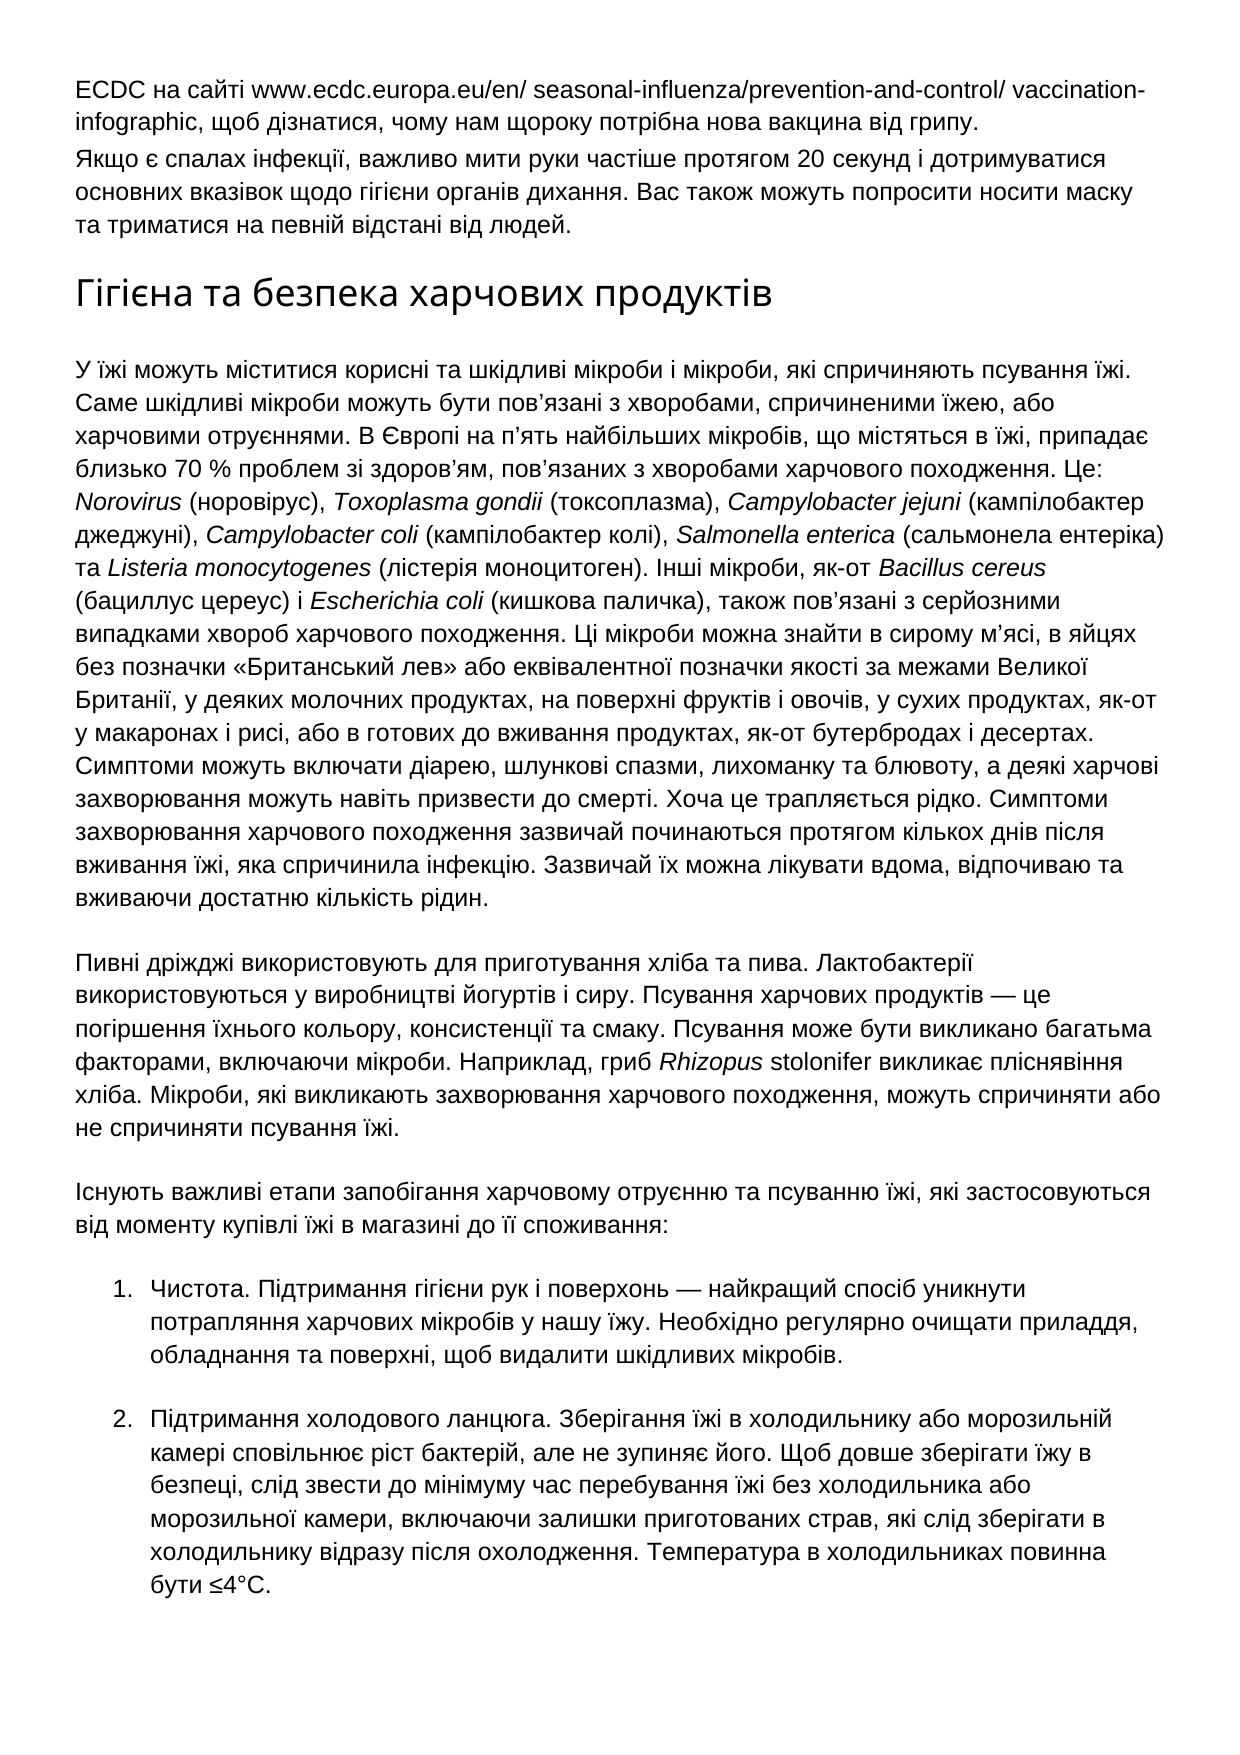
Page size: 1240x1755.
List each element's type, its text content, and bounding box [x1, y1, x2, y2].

subtitle Гігієна та безпека харчових продуктів [75, 266, 1164, 317]
text ECDC на сайті www.ecdc.europa.eu/en/ seasonal-influenza/prevention-and-control/ vaccination-infographic, щоб дізнатися, чому нам щороку потрібна нова вакцина від грипу. [75, 75, 1164, 135]
text Існують важливі етапи запобігання харчовому отруєнню та псуванню їжі, які застосовуються від моменту купівлі їжі в магазині до її споживання: [75, 1177, 1164, 1239]
list Підтримання холодового ланцюга. Зберігання їжі в холодильнику або морозильній камері сповільнює ріст бактерій, але не зупиняє його. Щоб довше зберігати їжу в безпеці, слід звести до мінімуму час перебування їжі без холодильника або морозильної камери, включаючи залишки приготованих страв, які слід зберігати в холодильнику відразу після охолодження. Температура в холодильниках повинна бути ≤4°C. [112, 1404, 1164, 1598]
text У їжі можуть міститися корисні та шкідливі мікроби і мікроби, які спричиняють псування їжі. Саме шкідливі мікроби можуть бути пов’язані з хворобами, спричиненими їжею, або харчовими отруєннями. В Європі на п’ять найбільших мікробів, що містяться в їжі, припадає близько 70 % проблем зі здоров’ям, пов’язаних з хворобами харчового походження. Це: Norovirus (норовірус), Toxoplasma gondii (токсоплазма), Campylobacter jejuni (кампілобактер джеджуні), Campylobacter coli (кампілобактер колі), Salmonella enterica (сальмонела ентеріка) та Listeria monocytogenes (лістерія моноцитоген). Інші мікроби, як-от Bacillus cereus (бациллус цереус) і Escherichia coli (кишкова паличка), також пов’язані з серйозними випадками хвороб харчового походження. Ці мікроби можна знайти в сирому м’ясі, в яйцях без позначки «Британський лев» або еквівалентної позначки якості за межами Великої Британії, у деяких молочних продуктах, на поверхні фруктів і овочів, у сухих продуктах, як-от у макаронах і рисі, або в готових до вживання продуктах, як-от бутербродах і десертах. Симптоми можуть включати діарею, шлункові спазми, лихоманку та блювоту, а деякі харчові захворювання можуть навіть призвести до смерті. Хоча це трапляється рідко. Симптоми захворювання харчового походження зазвичай починаються протягом кількох днів після вживання їжі, яка спричинила інфекцію. Зазвичай їх можна лікувати вдома, відпочиваю та вживаючи достатню кількість рідин. [75, 355, 1164, 912]
text Пивні дріжджі використовують для приготування хліба та пива. Лактобактерії використовуються у виробництві йогуртів і сиру. Псування харчових продуктів — це погіршення їхнього кольору, консистенції та смаку. Псування може бути викликано багатьма факторами, включаючи мікроби. Наприклад, гриб Rhizopus stolonifer викликає пліснявіння хліба. Мікроби, які викликають захворювання харчового походження, можуть спричиняти або не спричиняти псування їжі. [75, 947, 1164, 1141]
list Чистота. Підтримання гігієни рук і поверхонь — найкращий спосіб уникнути потрапляння харчових мікробів у нашу їжу. Необхідно регулярно очищати приладдя, обладнання та поверхні, щоб видалити шкідливих мікробів. [112, 1274, 1164, 1369]
text Якщо є спалах інфекції, важливо мити руки частіше протягом 20 секунд і дотримуватися основних вказівок щодо гігієни органів дихання. Вас також можуть попросити носити маску та триматися на певній відстані від людей. [75, 144, 1164, 239]
